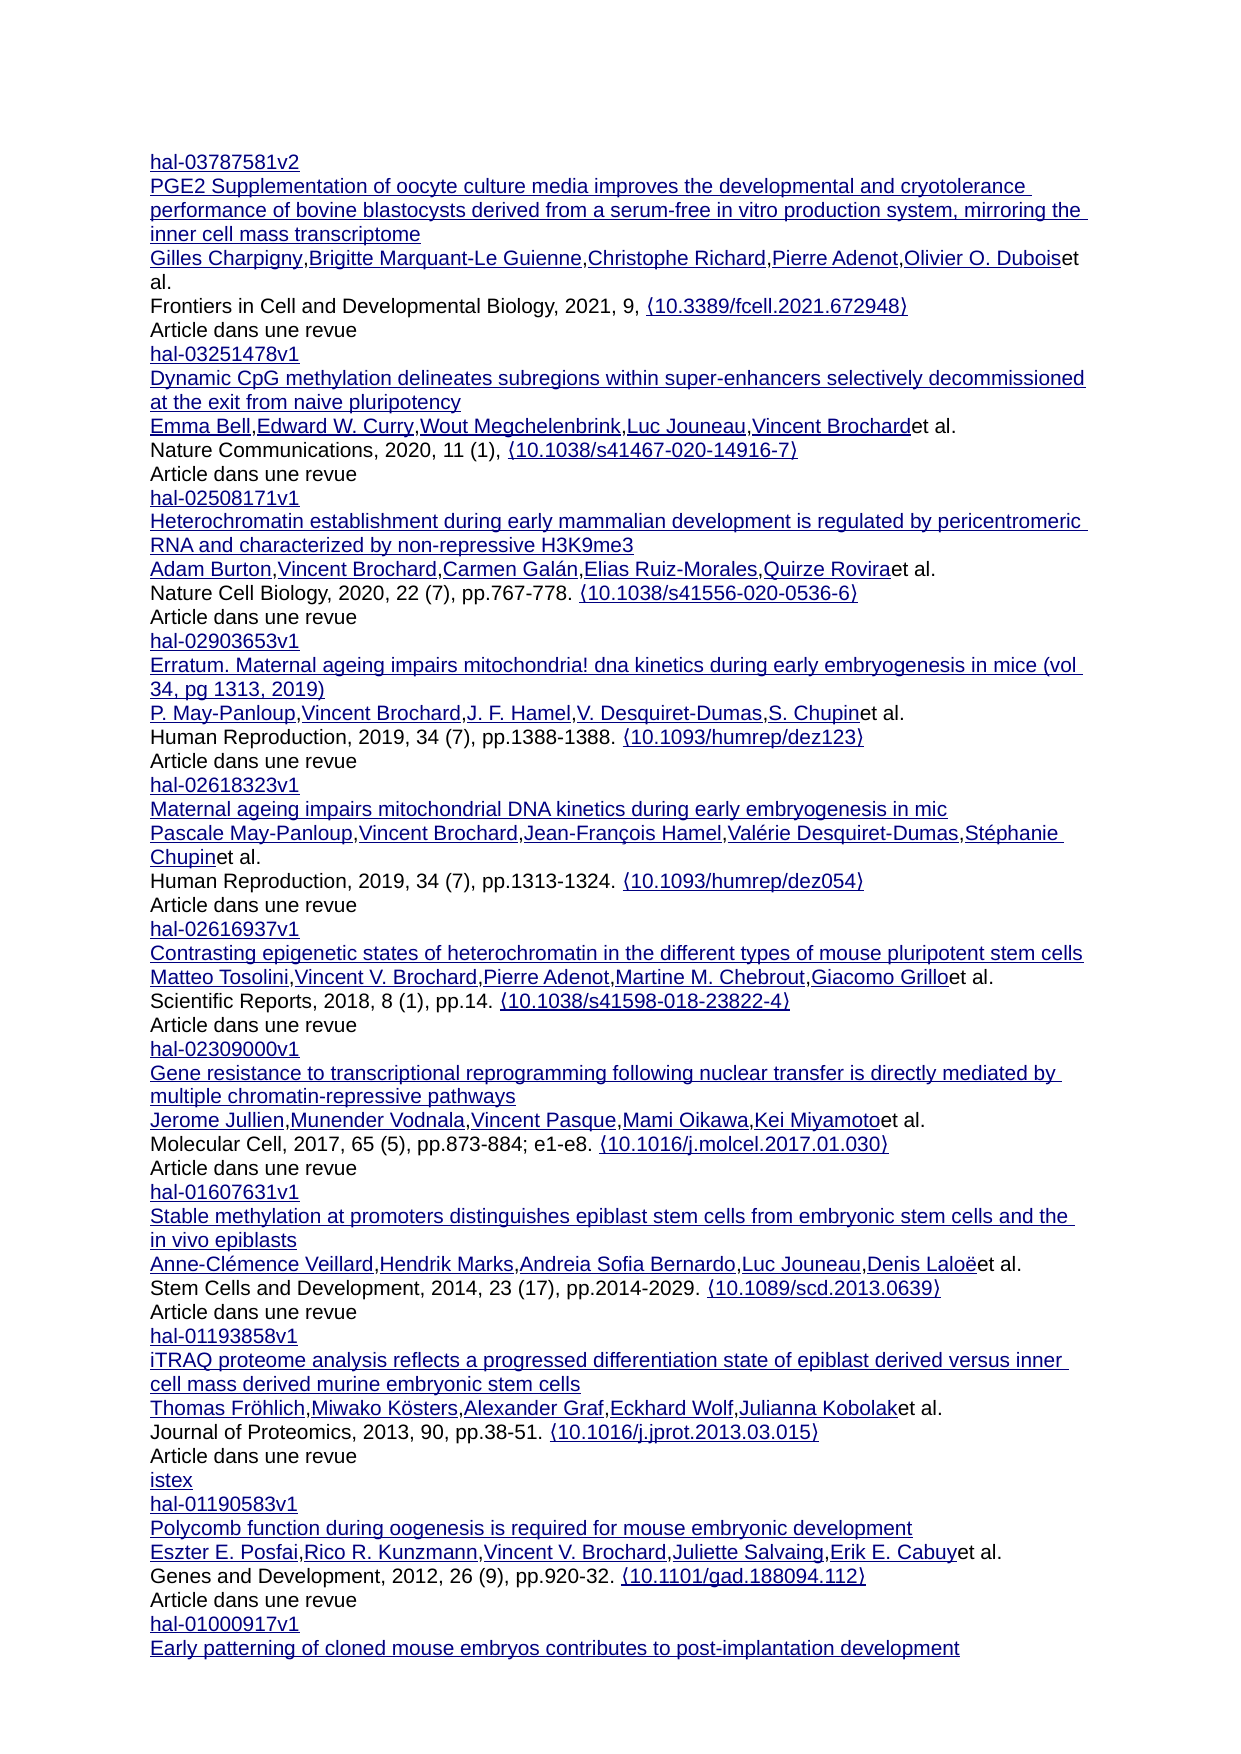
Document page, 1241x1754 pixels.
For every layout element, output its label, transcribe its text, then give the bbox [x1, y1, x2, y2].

table_cell Contrasting epigenetic states of heterochromatin in the different types of mouse pluripotent stem cells Matteo Tosolini,Vincent V. Brochard,Pierre Adenot,Martine M. Chebrout,Giacomo Grilloet al. Scientific Reports, 2018, 8 (1), pp.14. ⟨10.1038/s41598-018-23822-4⟩ Article dans une revue hal-02309000v1 [150, 941, 1090, 1060]
table_cell Maternal ageing impairs mitochondrial DNA kinetics during early embryogenesis in mic Pascale May-Panloup,Vincent Brochard,Jean-François Hamel,Valérie Desquiret-Dumas,Stéphanie Chupinet al. Human Reproduction, 2019, 34 (7), pp.1313-1324. ⟨10.1093/humrep/dez054⟩ Article dans une revue hal-02616937v1 [150, 797, 1090, 941]
table_cell iTRAQ proteome analysis reflects a progressed differentiation state of epiblast derived versus inner cell mass derived murine embryonic stem cells Thomas Fröhlich,Miwako Kösters,Alexander Graf,Eckhard Wolf,Julianna Kobolaket al. Journal of Proteomics, 2013, 90, pp.38-51. ⟨10.1016/j.jprot.2013.03.015⟩ Article dans une revue istex hal-01190583v1 [150, 1348, 1090, 1516]
table_cell Stable methylation at promoters distinguishes epiblast stem cells from embryonic stem cells and the in vivo epiblasts Anne-Clémence Veillard,Hendrik Marks,Andreia Sofia Bernardo,Luc Jouneau,Denis Laloëet al. Stem Cells and Development, 2014, 23 (17), pp.2014-2029. ⟨10.1089/scd.2013.0639⟩ Article dans une revue hal-01193858v1 [150, 1204, 1090, 1348]
table_cell Early patterning of cloned mouse embryos contributes to post-implantation development [150, 1635, 1090, 1659]
table_cell hal-03787581v2 [150, 150, 1090, 174]
table_cell Dynamic CpG methylation delineates subregions within super-enhancers selectively decommissioned at the exit from naive pluripotency Emma Bell,Edward W. Curry,Wout Megchelenbrink,Luc Jouneau,Vincent Brochardet al. Nature Communications, 2020, 11 (1), ⟨10.1038/s41467-020-14916-7⟩ Article dans une revue hal-02508171v1 [150, 366, 1090, 509]
table_cell Erratum. Maternal ageing impairs mitochondria! dna kinetics during early embryogenesis in mice (vol 34, pg 1313, 2019) P. May-Panloup,Vincent Brochard,J. F. Hamel,V. Desquiret-Dumas,S. Chupinet al. Human Reproduction, 2019, 34 (7), pp.1388-1388. ⟨10.1093/humrep/dez123⟩ Article dans une revue hal-02618323v1 [150, 653, 1090, 797]
table_cell PGE2 Supplementation of oocyte culture media improves the developmental and cryotolerance performance of bovine blastocysts derived from a serum-free in vitro production system, mirroring the inner cell mass transcriptome Gilles Charpigny,Brigitte Marquant-Le Guienne,Christophe Richard,Pierre Adenot,Olivier O. Duboiset al. Frontiers in Cell and Developmental Biology, 2021, 9, ⟨10.3389/fcell.2021.672948⟩ Article dans une revue hal-03251478v1 [150, 174, 1090, 366]
table_cell Gene resistance to transcriptional reprogramming following nuclear transfer is directly mediated by multiple chromatin-repressive pathways Jerome Jullien,Munender Vodnala,Vincent Pasque,Mami Oikawa,Kei Miyamotoet al. Molecular Cell, 2017, 65 (5), pp.873-884; e1-e8. ⟨10.1016/j.molcel.2017.01.030⟩ Article dans une revue hal-01607631v1 [150, 1060, 1090, 1204]
table_cell Heterochromatin establishment during early mammalian development is regulated by pericentromeric RNA and characterized by non-repressive H3K9me3 Adam Burton,Vincent Brochard,Carmen Galán,Elias Ruiz-Morales,Quirze Roviraet al. Nature Cell Biology, 2020, 22 (7), pp.767-778. ⟨10.1038/s41556-020-0536-6⟩ Article dans une revue hal-02903653v1 [150, 509, 1090, 653]
table_cell Polycomb function during oogenesis is required for mouse embryonic development Eszter E. Posfai,Rico R. Kunzmann,Vincent V. Brochard,Juliette Salvaing,Erik E. Cabuyet al. Genes and Development, 2012, 26 (9), pp.920-32. ⟨10.1101/gad.188094.112⟩ Article dans une revue hal-01000917v1 [150, 1516, 1090, 1635]
